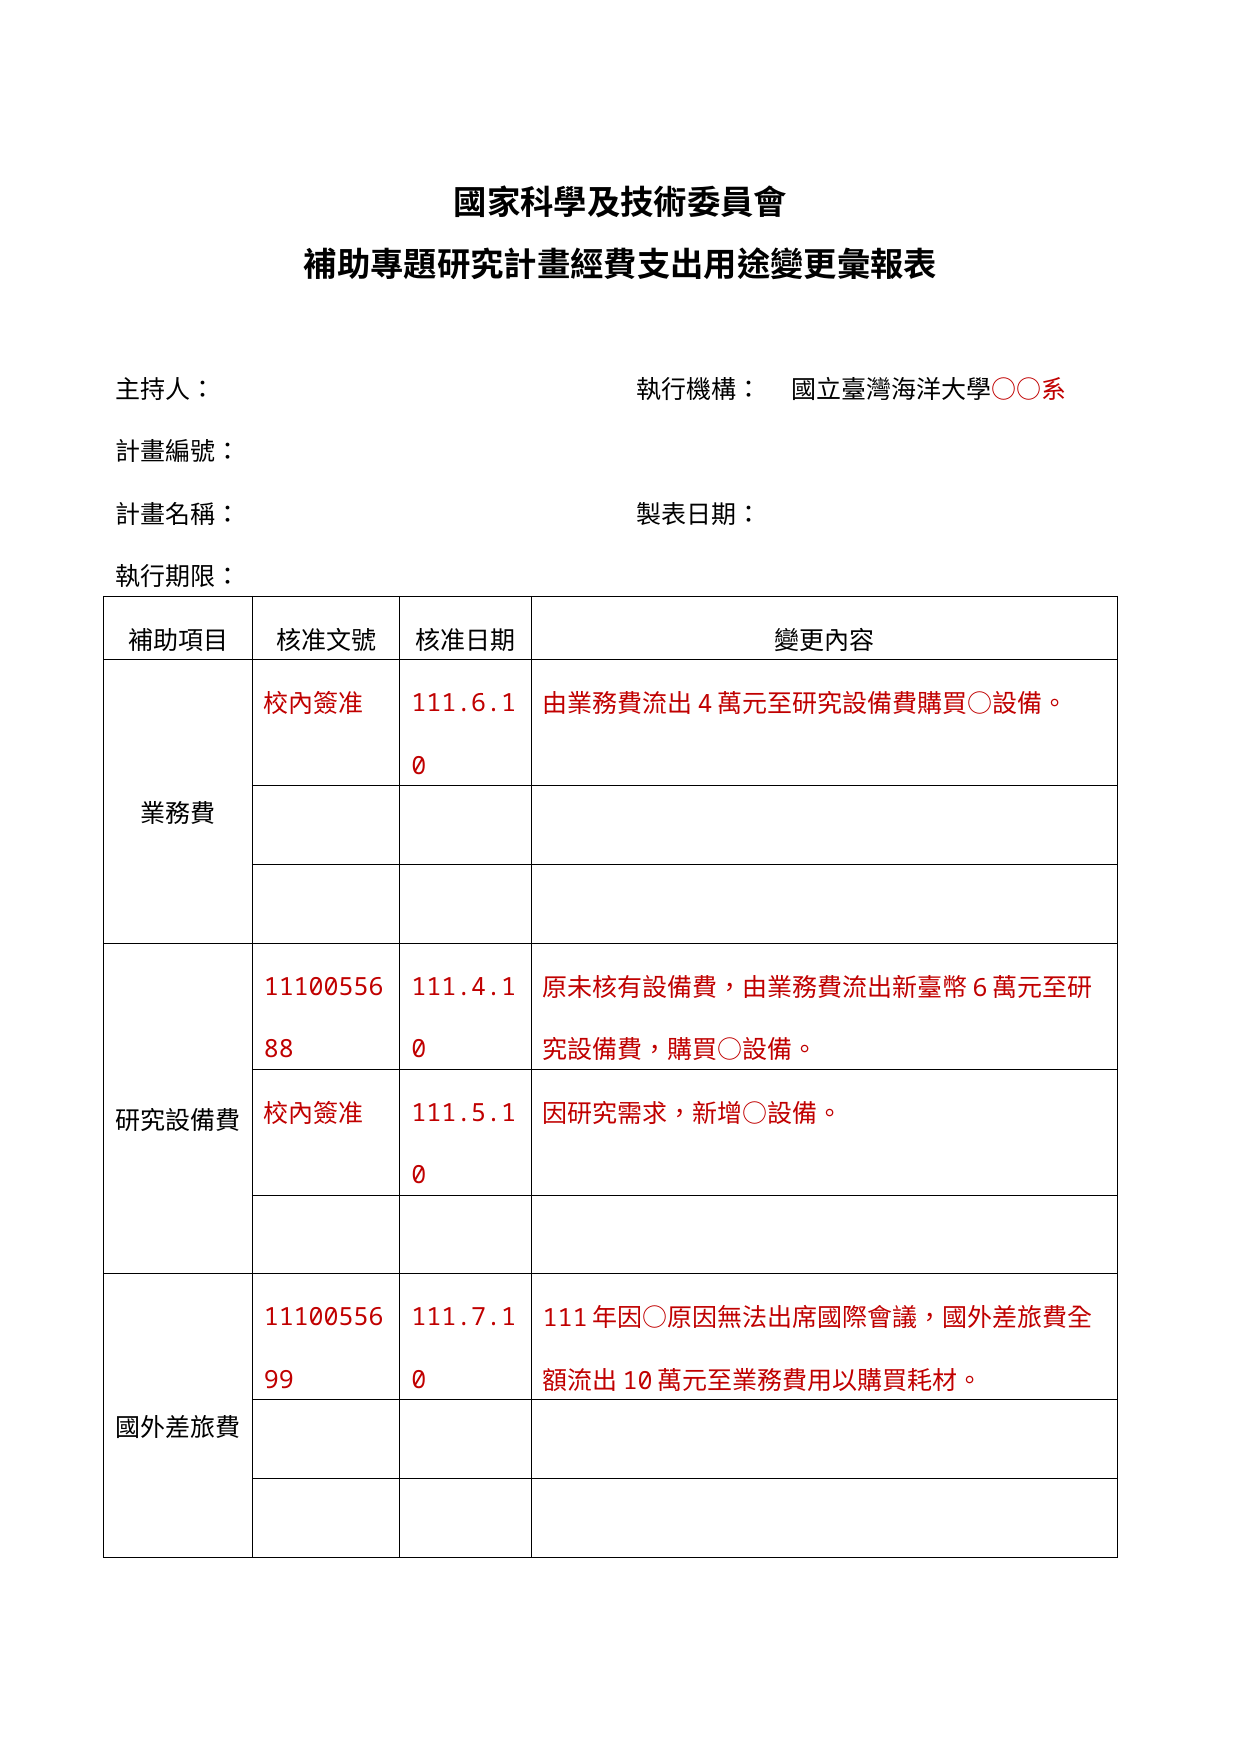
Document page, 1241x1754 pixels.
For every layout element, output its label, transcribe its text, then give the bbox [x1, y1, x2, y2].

table_cell 原未核有設備費，由業務費流出新臺幣6萬元至研究設備費，購買○設備。 [532, 944, 1117, 1069]
table_cell 因研究需求，新增○設備。 [532, 1070, 1117, 1195]
table_cell 111.5.10 [400, 1070, 531, 1195]
table_cell [253, 1479, 399, 1557]
table_cell [253, 865, 399, 943]
table_cell [625, 533, 780, 596]
text 補助專題研究計畫經費支出用途變更彙報表 [103, 221, 1137, 283]
table_cell 補助項目 [104, 597, 252, 659]
table_header 國立臺灣海洋大學○○系 [780, 346, 1117, 408]
table_cell 核准文號 [253, 597, 399, 659]
table_cell [253, 1196, 399, 1273]
table_cell [253, 786, 399, 864]
table_cell 執行期限： [104, 533, 252, 596]
table_cell [532, 865, 1117, 943]
table_cell [532, 786, 1117, 864]
table_cell 111年因○原因無法出席國際會議，國外差旅費全額流出10萬元至業務費用以購買耗材。 [532, 1274, 1117, 1399]
table_header 主持人： [104, 346, 252, 408]
table_cell 製表日期： [625, 471, 780, 533]
table_cell [532, 1196, 1117, 1273]
table_cell 變更內容 [532, 597, 1117, 659]
table_cell [780, 408, 1117, 471]
table_cell [780, 533, 1117, 596]
table_cell [532, 1479, 1117, 1557]
table_cell 國外差旅費 [104, 1274, 252, 1557]
table_cell [400, 1479, 531, 1557]
table_cell 核准日期 [400, 597, 531, 659]
table_cell [400, 865, 531, 943]
table_cell 111.4.10 [400, 944, 531, 1069]
table_cell [252, 471, 625, 533]
table_cell [400, 1196, 531, 1273]
table_cell 校內簽准 [253, 1070, 399, 1195]
table_cell 業務費 [104, 660, 252, 943]
table_cell 由業務費流出4萬元至研究設備費購買○設備。 [532, 660, 1117, 785]
table_cell 計畫名稱： [104, 471, 252, 533]
table_cell [780, 471, 1117, 533]
table_cell 111.7.10 [400, 1274, 531, 1399]
table_header 執行機構： [625, 346, 780, 408]
table_cell 研究設備費 [104, 944, 252, 1273]
table_cell [253, 1400, 399, 1478]
table_cell [532, 1400, 1117, 1478]
table_cell [400, 786, 531, 864]
table_cell [252, 408, 625, 471]
table_cell 計畫編號： [104, 408, 252, 471]
text 國家科學及技術委員會 [103, 158, 1137, 221]
table_cell [252, 533, 625, 596]
table_header [252, 346, 625, 408]
table_cell 校內簽准 [253, 660, 399, 785]
table_cell 111.6.10 [400, 660, 531, 785]
table_cell [625, 408, 780, 471]
table_cell [400, 1400, 531, 1478]
table_cell 1110055699 [253, 1274, 399, 1399]
table_cell 1110055688 [253, 944, 399, 1069]
